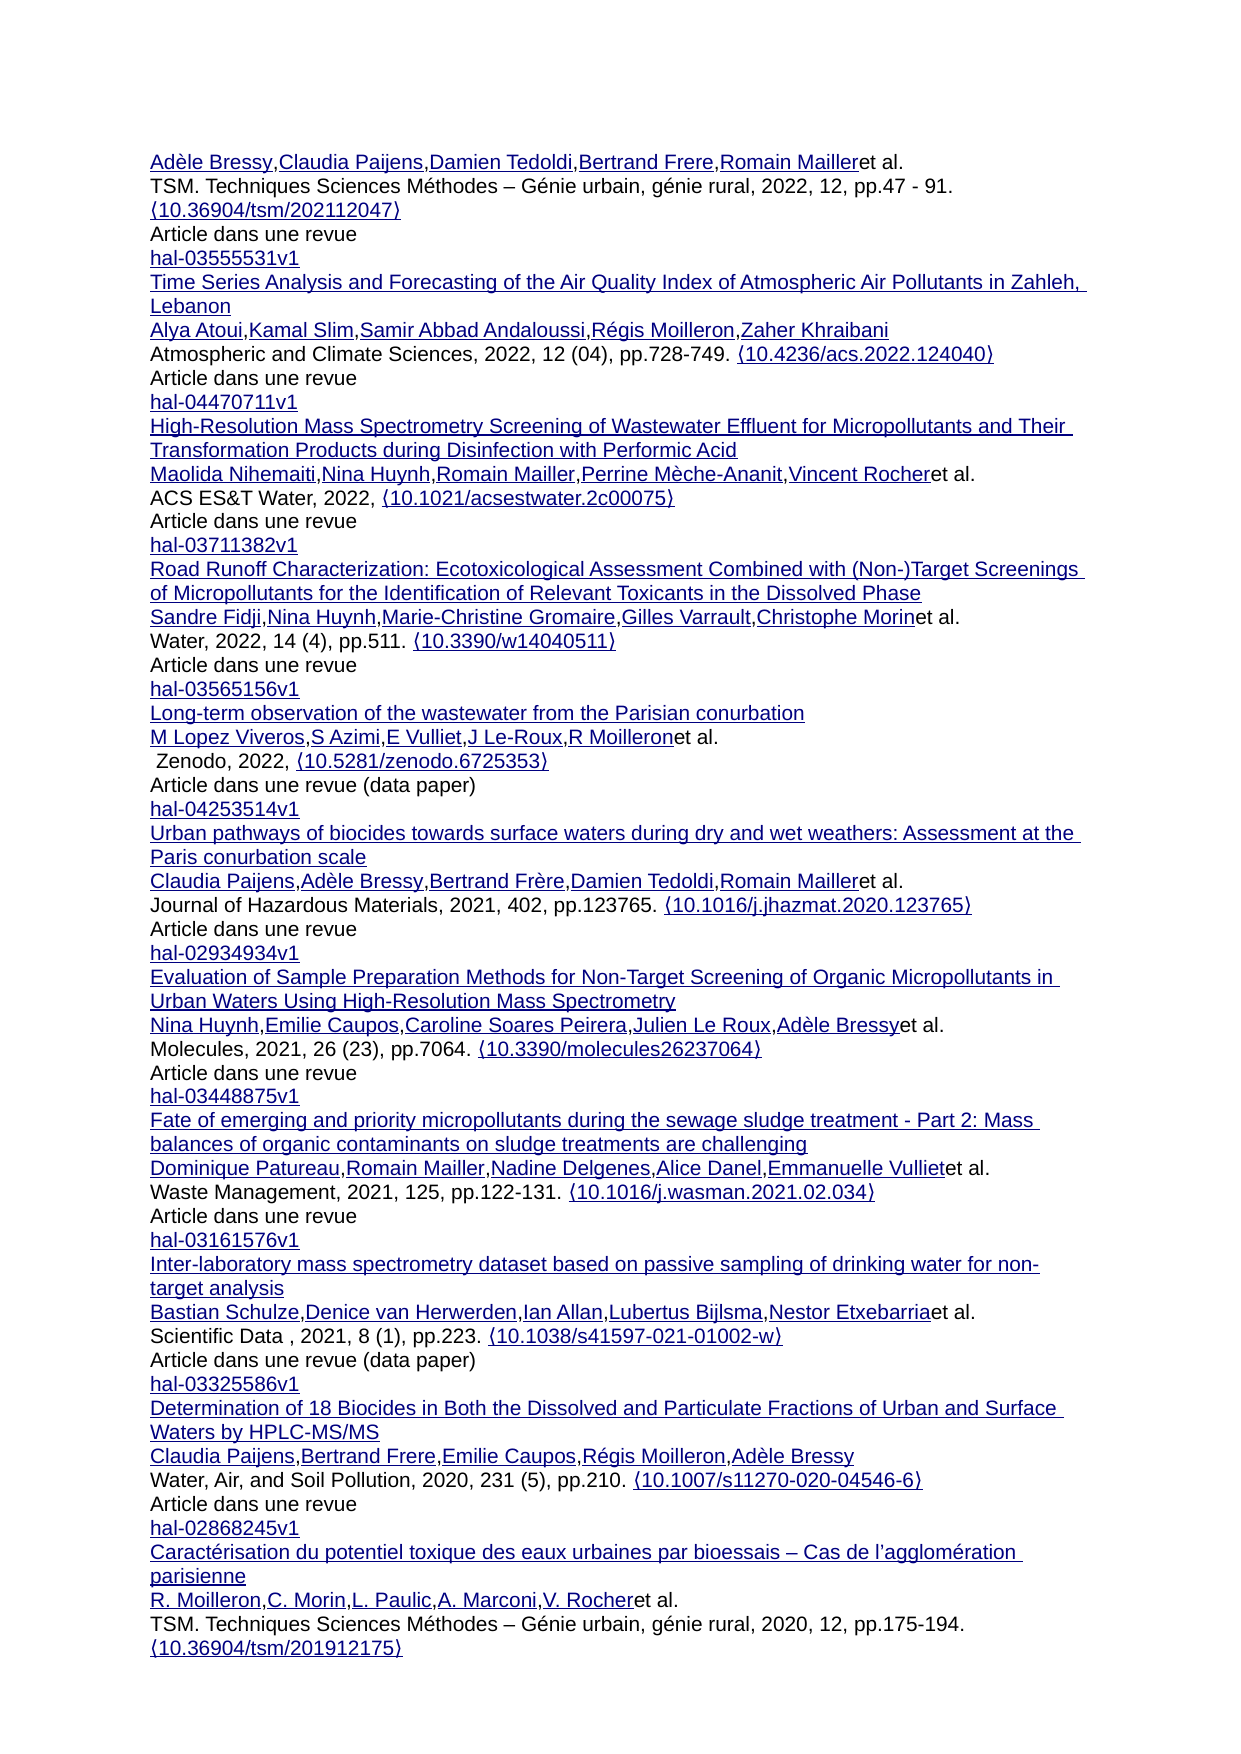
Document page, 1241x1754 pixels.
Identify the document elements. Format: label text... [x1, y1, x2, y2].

table_cell Evaluation of Sample Preparation Methods for Non-Target Screening of Organic Micropollutants in Urban Waters Using High-Resolution Mass Spectrometry Nina Huynh,Emilie Caupos,Caroline Soares Peirera,Julien Le Roux,Adèle Bressyet al. Molecules, 2021, 26 (23), pp.7064. ⟨10.3390/molecules26237064⟩ Article dans une revue hal-03448875v1 [150, 965, 1090, 1108]
table_cell Fate of emerging and priority micropollutants during the sewage sludge treatment - Part 2: Mass balances of organic contaminants on sludge treatments are challenging Dominique Patureau,Romain Mailler,Nadine Delgenes,Alice Danel,Emmanuelle Vullietet al. Waste Management, 2021, 125, pp.122-131. ⟨10.1016/j.wasman.2021.02.034⟩ Article dans une revue hal-03161576v1 [150, 1108, 1090, 1252]
table_cell Determination of 18 Biocides in Both the Dissolved and Particulate Fractions of Urban and Surface Waters by HPLC-MS/MS Claudia Paijens,Bertrand Frere,Emilie Caupos,Régis Moilleron,Adèle Bressy Water, Air, and Soil Pollution, 2020, 231 (5), pp.210. ⟨10.1007/s11270-020-04546-6⟩ Article dans une revue hal-02868245v1 [150, 1396, 1090, 1539]
table_cell Adèle Bressy,Claudia Paijens,Damien Tedoldi,Bertrand Frere,Romain Mailleret al. TSM. Techniques Sciences Méthodes – Génie urbain, génie rural, 2022, 12, pp.47 - 91. ⟨10.36904/tsm/202112047⟩ Article dans une revue hal-03555531v1 [150, 150, 1090, 270]
table_cell Urban pathways of biocides towards surface waters during dry and wet weathers: Assessment at the Paris conurbation scale Claudia Paijens,Adèle Bressy,Bertrand Frère,Damien Tedoldi,Romain Mailleret al. Journal of Hazardous Materials, 2021, 402, pp.123765. ⟨10.1016/j.jhazmat.2020.123765⟩ Article dans une revue hal-02934934v1 [150, 821, 1090, 964]
table_cell Inter-laboratory mass spectrometry dataset based on passive sampling of drinking water for non-target analysis Bastian Schulze,Denice van Herwerden,Ian Allan,Lubertus Bijlsma,Nestor Etxebarriaet al. Scientific Data , 2021, 8 (1), pp.223. ⟨10.1038/s41597-021-01002-w⟩ Article dans une revue (data paper) hal-03325586v1 [150, 1252, 1090, 1396]
table_cell Long-term observation of the wastewater from the Parisian conurbation M Lopez Viveros,S Azimi,E Vulliet,J Le-Roux,R Moilleronet al. Zenodo, 2022, ⟨10.5281/zenodo.6725353⟩ Article dans une revue (data paper) hal-04253514v1 [150, 701, 1090, 821]
table_cell Road Runoff Characterization: Ecotoxicological Assessment Combined with (Non-)Target Screenings of Micropollutants for the Identification of Relevant Toxicants in the Dissolved Phase Sandre Fidji,Nina Huynh,Marie-Christine Gromaire,Gilles Varrault,Christophe Morinet al. Water, 2022, 14 (4), pp.511. ⟨10.3390/w14040511⟩ Article dans une revue hal-03565156v1 [150, 557, 1090, 701]
table_cell High-Resolution Mass Spectrometry Screening of Wastewater Effluent for Micropollutants and Their Transformation Products during Disinfection with Performic Acid Maolida Nihemaiti,Nina Huynh,Romain Mailler,Perrine Mèche-Ananit,Vincent Rocheret al. ACS ES&T Water, 2022, ⟨10.1021/acsestwater.2c00075⟩ Article dans une revue hal-03711382v1 [150, 414, 1090, 557]
table_cell Time Series Analysis and Forecasting of the Air Quality Index of Atmospheric Air Pollutants in Zahleh, Lebanon Alya Atoui,Kamal Slim,Samir Abbad Andaloussi,Régis Moilleron,Zaher Khraibani Atmospheric and Climate Sciences, 2022, 12 (04), pp.728-749. ⟨10.4236/acs.2022.124040⟩ Article dans une revue hal-04470711v1 [150, 270, 1090, 413]
table_cell Caractérisation du potentiel toxique des eaux urbaines par bioessais – Cas de l’agglomération parisienne R. Moilleron,C. Morin,L. Paulic,A. Marconi,V. Rocheret al. TSM. Techniques Sciences Méthodes – Génie urbain, génie rural, 2020, 12, pp.175-194. ⟨10.36904/tsm/201912175⟩ [150, 1540, 1090, 1659]
